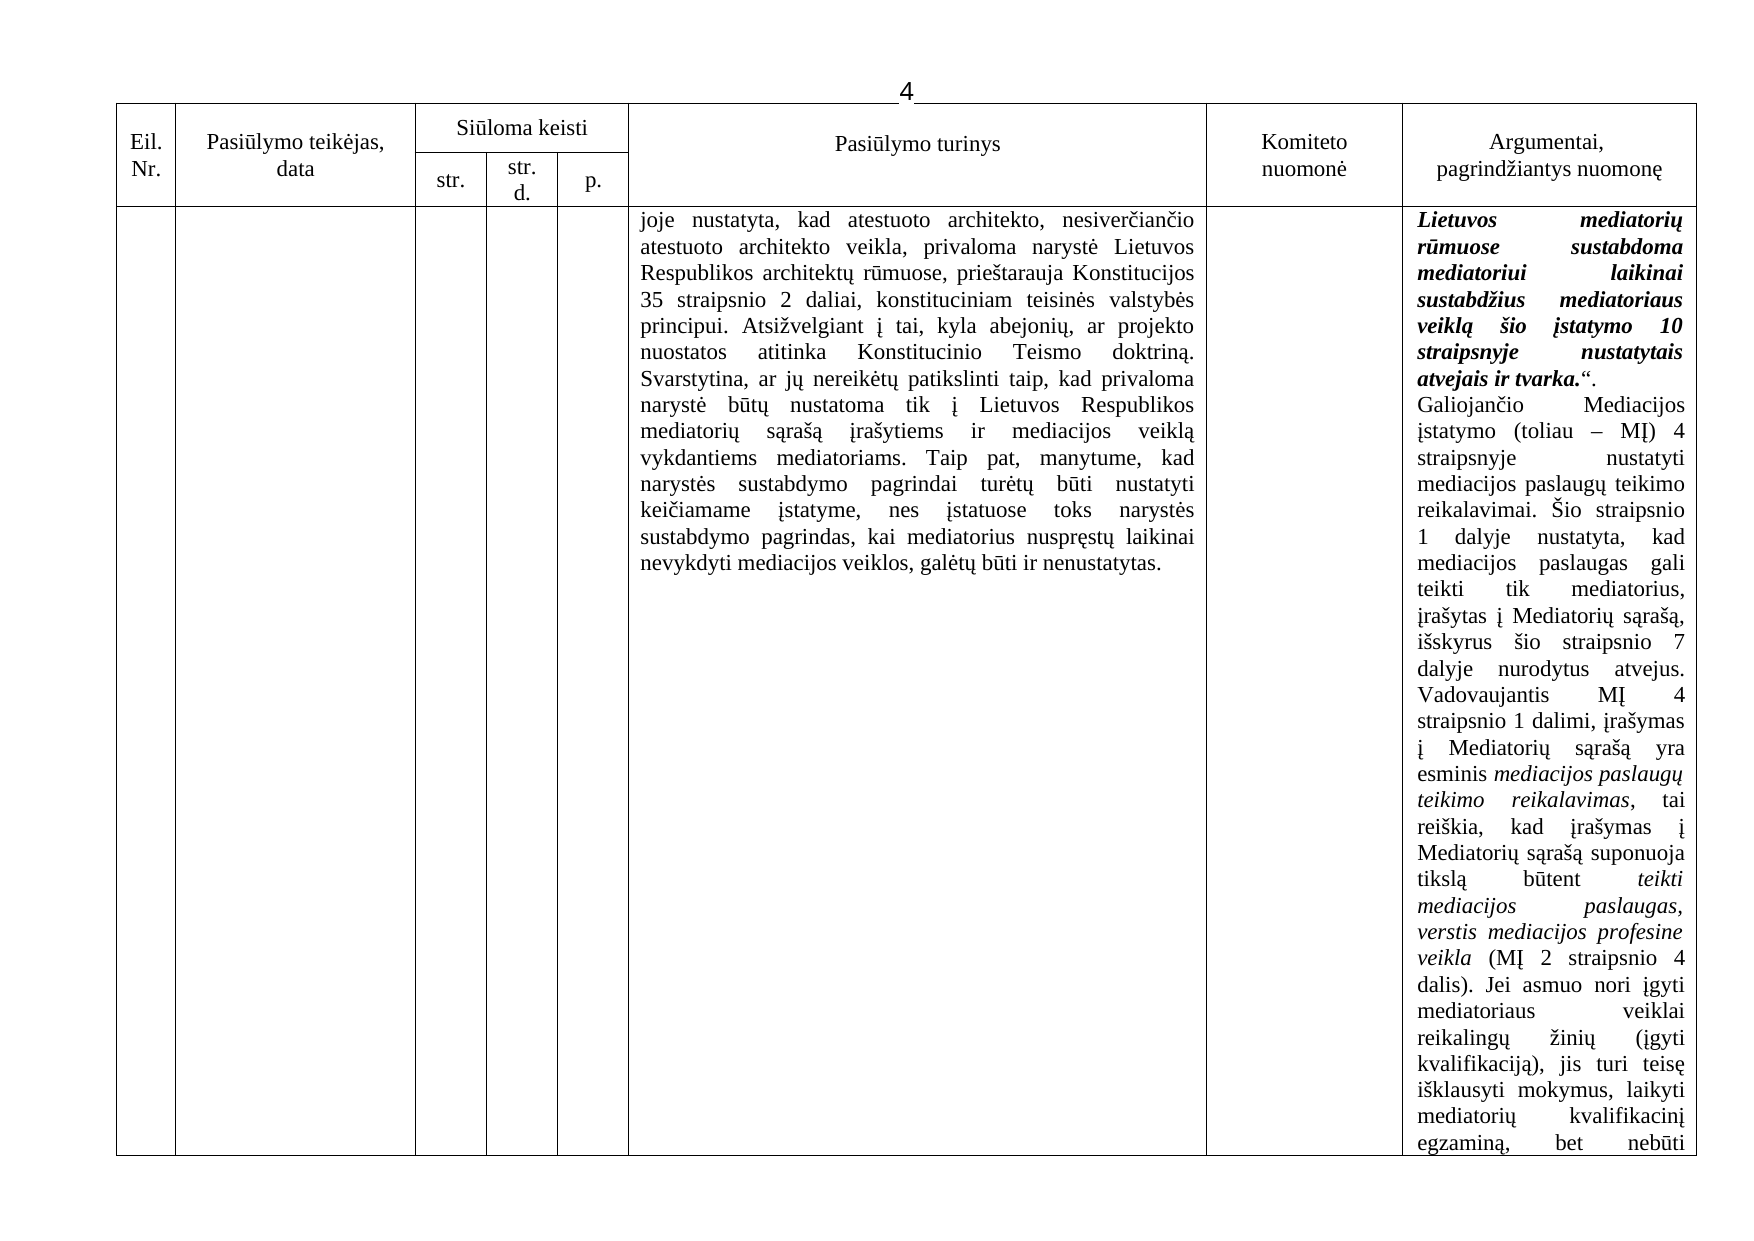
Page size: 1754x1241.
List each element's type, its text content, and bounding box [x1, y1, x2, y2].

table_cell Lietuvos mediatorių rūmuose sustabdoma mediatoriui laikinai sustabdžius mediatoriaus veiklą šio įstatymo 10 straipsnyje nustatytais atvejais ir tvarka.“. Galiojančio Mediacijos įstatymo (toliau – MĮ) 4 straipsnyje nustatyti mediacijos paslaugų teikimo reikalavimai. Šio straipsnio 1 dalyje nustatyta, kad mediacijos paslaugas gali teikti tik mediatorius, įrašytas į Mediatorių sąrašą, išskyrus šio straipsnio 7 dalyje nurodytus atvejus. Vadovaujantis MĮ 4 straipsnio 1 dalimi, įrašymas į Mediatorių sąrašą yra esminis mediacijos paslaugų teikimo reikalavimas, tai reiškia, kad įrašymas į Mediatorių sąrašą suponuoja tikslą būtent teikti mediacijos paslaugas, verstis mediacijos profesine veikla (MĮ 2 straipsnio 4 dalis). Jei asmuo nori įgyti mediatoriaus veiklai reikalingų žinių (įgyti kvalifikaciją), jis turi teisę išklausyti mokymus, laikyti mediatorių kvalifikacinį egzaminą, bet nebūti [1403, 207, 1696, 1155]
table_cell [487, 207, 557, 1155]
table_header Pasiūlymo turinys [629, 104, 1206, 206]
table_cell [558, 207, 628, 1155]
table_cell [416, 207, 486, 1155]
table_header Argumentai, pagrindžiantys nuomonę [1403, 104, 1696, 206]
table_cell [117, 207, 175, 1155]
table_header Pasiūlymo teikėjas, data [176, 104, 415, 206]
table_cell joje nustatyta, kad atestuoto architekto, nesiverčiančio atestuoto architekto veikla, privaloma narystė Lietuvos Respublikos architektų rūmuose, prieštarauja Konstitucijos 35 straipsnio 2 daliai, konstituciniam teisinės valstybės principui. Atsižvelgiant į tai, kyla abejonių, ar projekto nuostatos atitinka Konstitucinio Teismo doktriną. Svarstytina, ar jų nereikėtų patikslinti taip, kad privaloma narystė būtų nustatoma tik į Lietuvos Respublikos mediatorių sąrašą įrašytiems ir mediacijos veiklą vykdantiems mediatoriams. Taip pat, manytume, kad narystės sustabdymo pagrindai turėtų būti nustatyti keičiamame įstatyme, nes įstatuose toks narystės sustabdymo pagrindas, kai mediatorius nuspręstų laikinai nevykdyti mediacijos veiklos, galėtų būti ir nenustatytas. [629, 207, 1206, 1155]
table_header Siūloma keisti [416, 104, 628, 152]
table_cell [176, 207, 415, 1155]
table_cell p. [558, 153, 628, 206]
table_header Eil. Nr. [117, 104, 175, 206]
table_cell str. d. [487, 153, 557, 206]
table_cell str. [416, 153, 486, 206]
table_cell [1207, 207, 1402, 1155]
table_header Komiteto nuomonė [1207, 104, 1402, 206]
